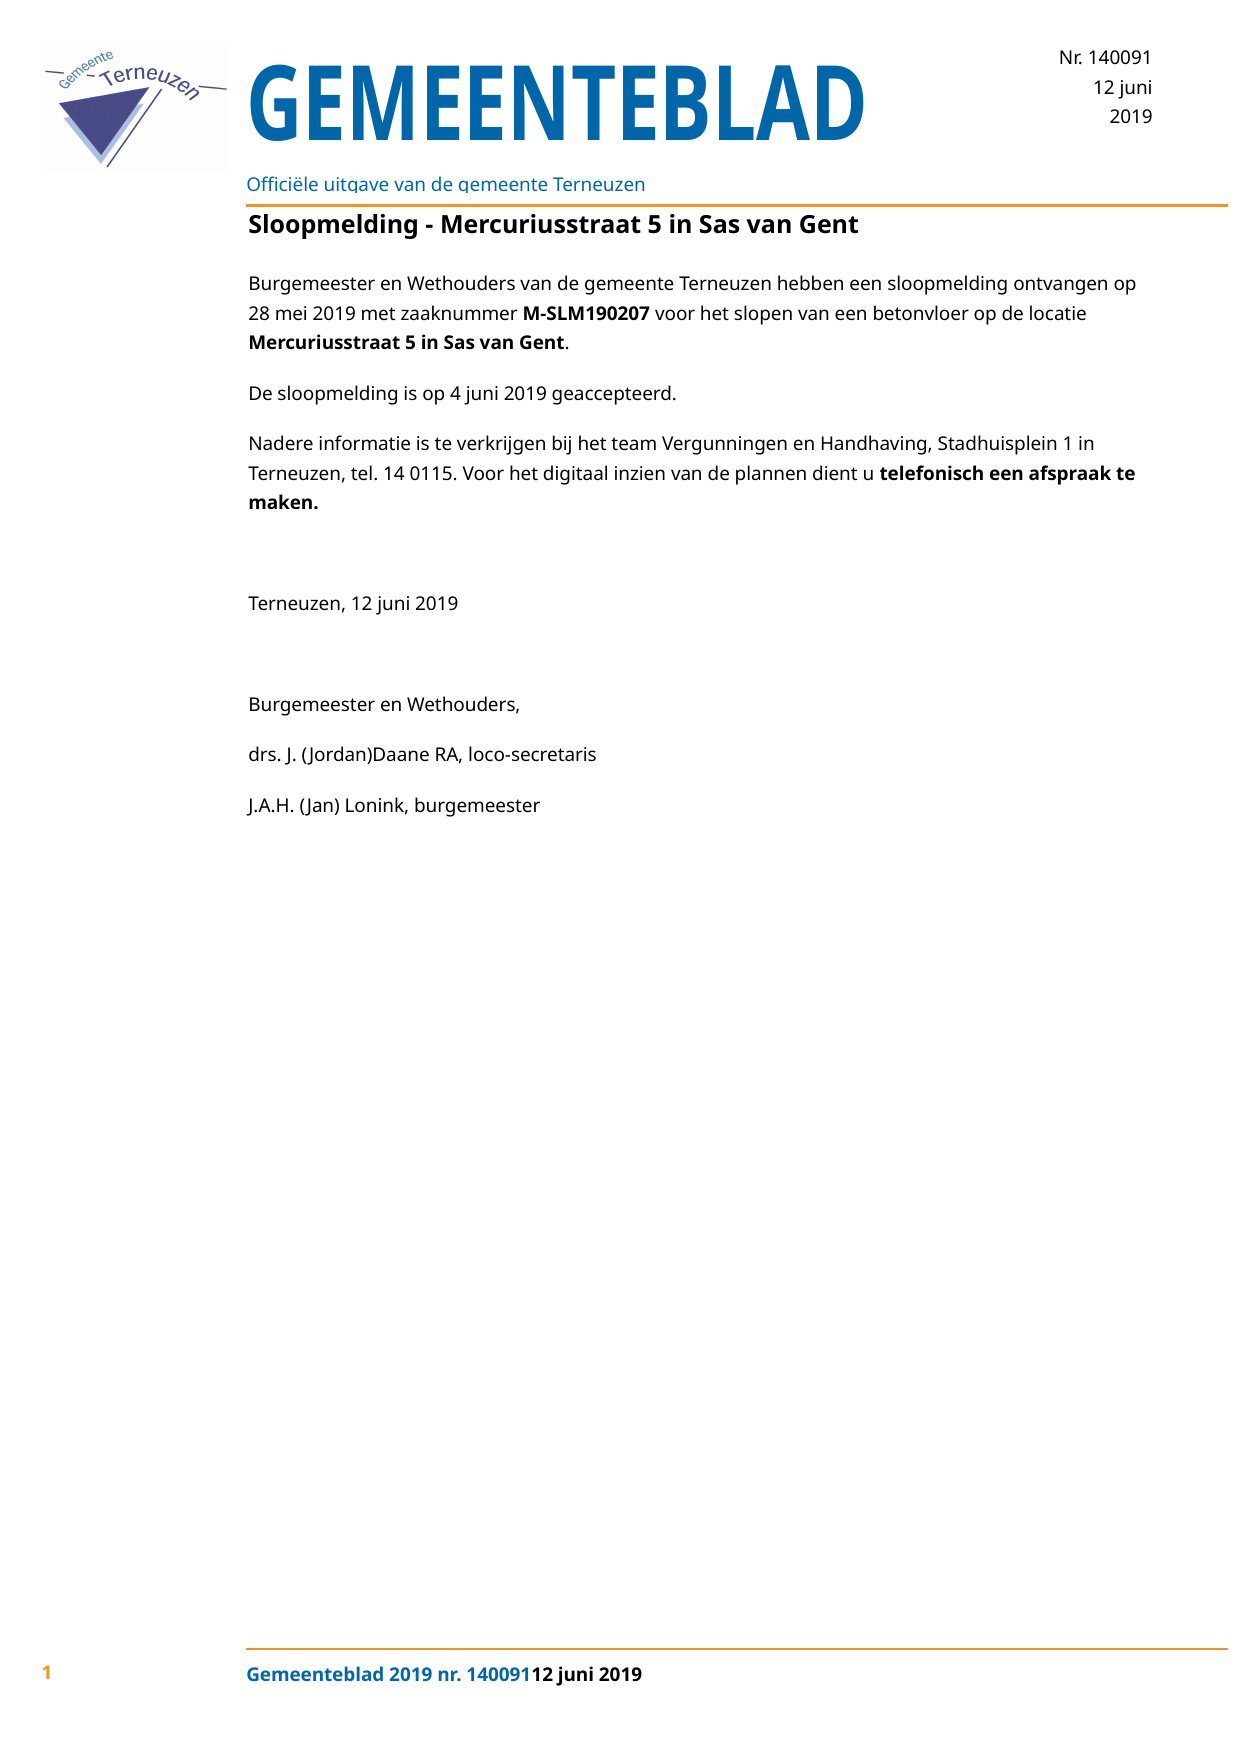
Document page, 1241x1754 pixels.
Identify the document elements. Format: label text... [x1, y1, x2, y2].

text Terneuzen, 12 juni 2019 [248, 590, 1152, 616]
text Burgemeester en Wethouders, [248, 691, 1152, 717]
text De sloopmelding is op 4 juni 2019 geaccepteerd. [248, 380, 1152, 406]
text Sloopmelding - Mercuriusstraat 5 in Sas van Gent [248, 207, 1152, 241]
text Burgemeester en Wethouders van de gemeente Terneuzen hebben een sloopmelding ontvangen op 28 mei 2019 met zaaknummer M-SLM190207 voor het slopen van een betonvloer op de locatie Mercuriusstraat 5 in Sas van Gent. [248, 270, 1152, 355]
text drs. J. (Jordan)Daane RA, loco-secretaris [248, 742, 1152, 767]
text Nadere informatie is te verkrijgen bij het team Vergunningen en Handhaving, Stadhuisplein 1 in Terneuzen, tel. 14 0115. Voor het digitaal inzien van de plannen dient u telefonisch een afspraak te maken. [248, 430, 1152, 515]
text J.A.H. (Jan) Lonink, burgemeester [248, 792, 1152, 818]
picture [41, 47, 231, 172]
